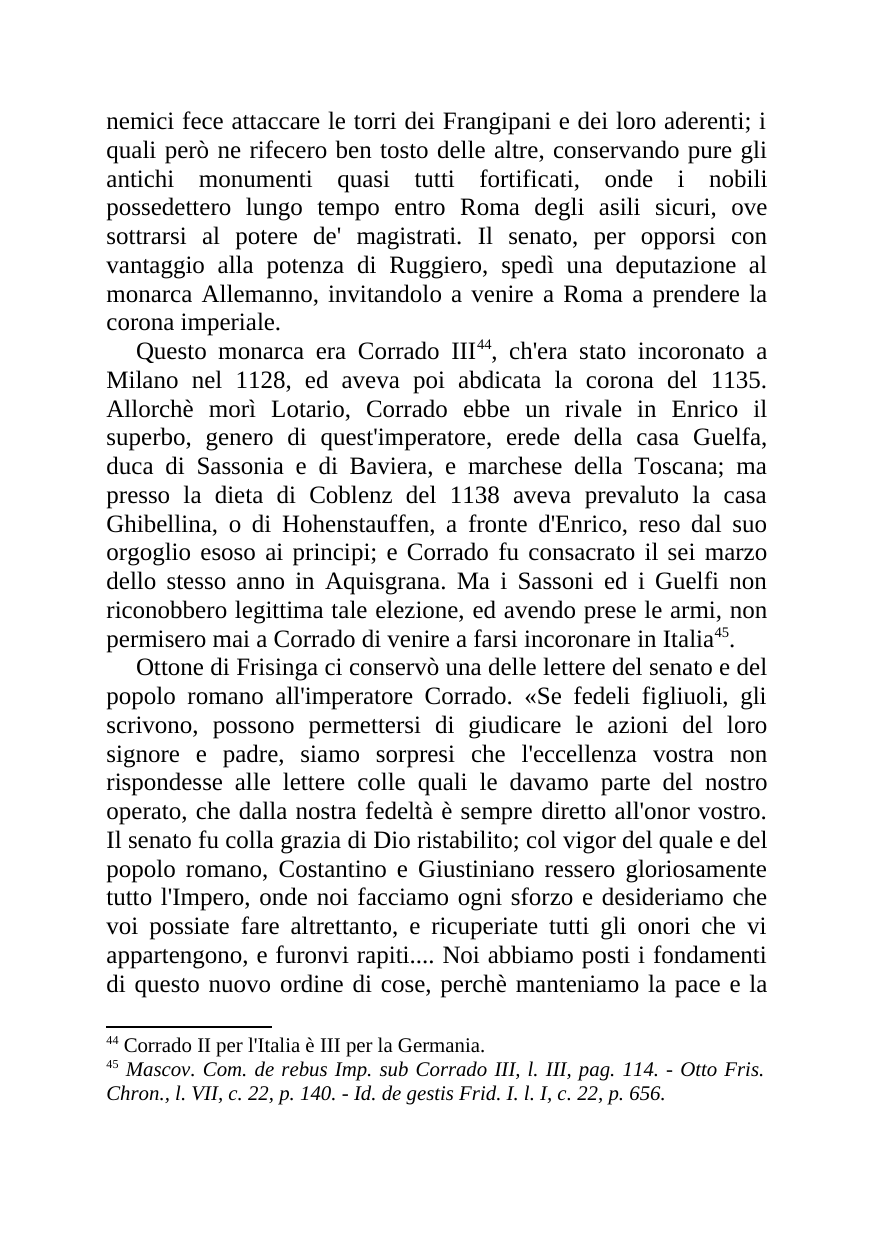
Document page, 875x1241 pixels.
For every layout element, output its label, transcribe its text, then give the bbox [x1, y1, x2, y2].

text Questo monarca era Corrado III, ch'era stato incoronato a Milano nel 1128, ed aveva poi abdicata la corona del 1135. Allorchè morì Lotario, Corrado ebbe un rivale in Enrico il superbo, genero di quest'imperatore, erede della casa Guelfa, duca di Sassonia e di Baviera, e marchese della Toscana; ma presso la dieta di Coblenz del 1138 aveva prevaluto la casa Ghibellina, o di Hohenstauffen, a fronte d'Enrico, reso dal suo orgoglio esoso ai principi; e Corrado fu consacrato il sei marzo dello stesso anno in Aquisgrana. Ma i Sassoni ed i Guelfi non riconobbero legittima tale elezione, ed avendo prese le armi, non permisero mai a Corrado di venire a farsi incoronare in Italia. [106, 336, 768, 652]
text Ottone di Frisinga ci conservò una delle lettere del senato e del popolo romano all'imperatore Corrado. «Se fedeli figliuoli, gli scrivono, possono permettersi di giudicare le azioni del loro signore e padre, siamo sorpresi che l'eccellenza vostra non rispondesse alle lettere colle quali le davamo parte del nostro operato, che dalla nostra fedeltà è sempre diretto all'onor vostro. Il senato fu colla grazia di Dio ristabilito; col vigor del quale e del popolo romano, Costantino e Giustiniano ressero gloriosamente tutto l'Impero, onde noi facciamo ogni sforzo e desideriamo che voi possiate fare altrettanto, e ricuperiate tutti gli onori che vi appartengono, e furonvi rapiti.... Noi abbiamo posti i fondamenti di questo nuovo ordine di cose, perchè manteniamo la pace e la [106, 652, 768, 997]
text Corrado II per l'Italia è III per la Germania. [106, 1033, 768, 1057]
text nemici fece attaccare le torri dei Frangipani e dei loro aderenti; i quali però ne rifecero ben tosto delle altre, conservando pure gli antichi monumenti quasi tutti fortificati, onde i nobili possedettero lungo tempo entro Roma degli asili sicuri, ove sottrarsi al potere de' magistrati. Il senato, per opporsi con vantaggio alla potenza di Ruggiero, spedì una deputazione al monarca Allemanno, invitandolo a venire a Roma a prendere la corona imperiale. [106, 106, 768, 336]
text Mascov. Com. de rebus Imp. sub Corrado III, l. III, pag. 114. - Otto Fris. Chron., l. VII, c. 22, p. 140. - Id. de gestis Frid. I. l. I, c. 22, p. 656. [106, 1057, 768, 1105]
